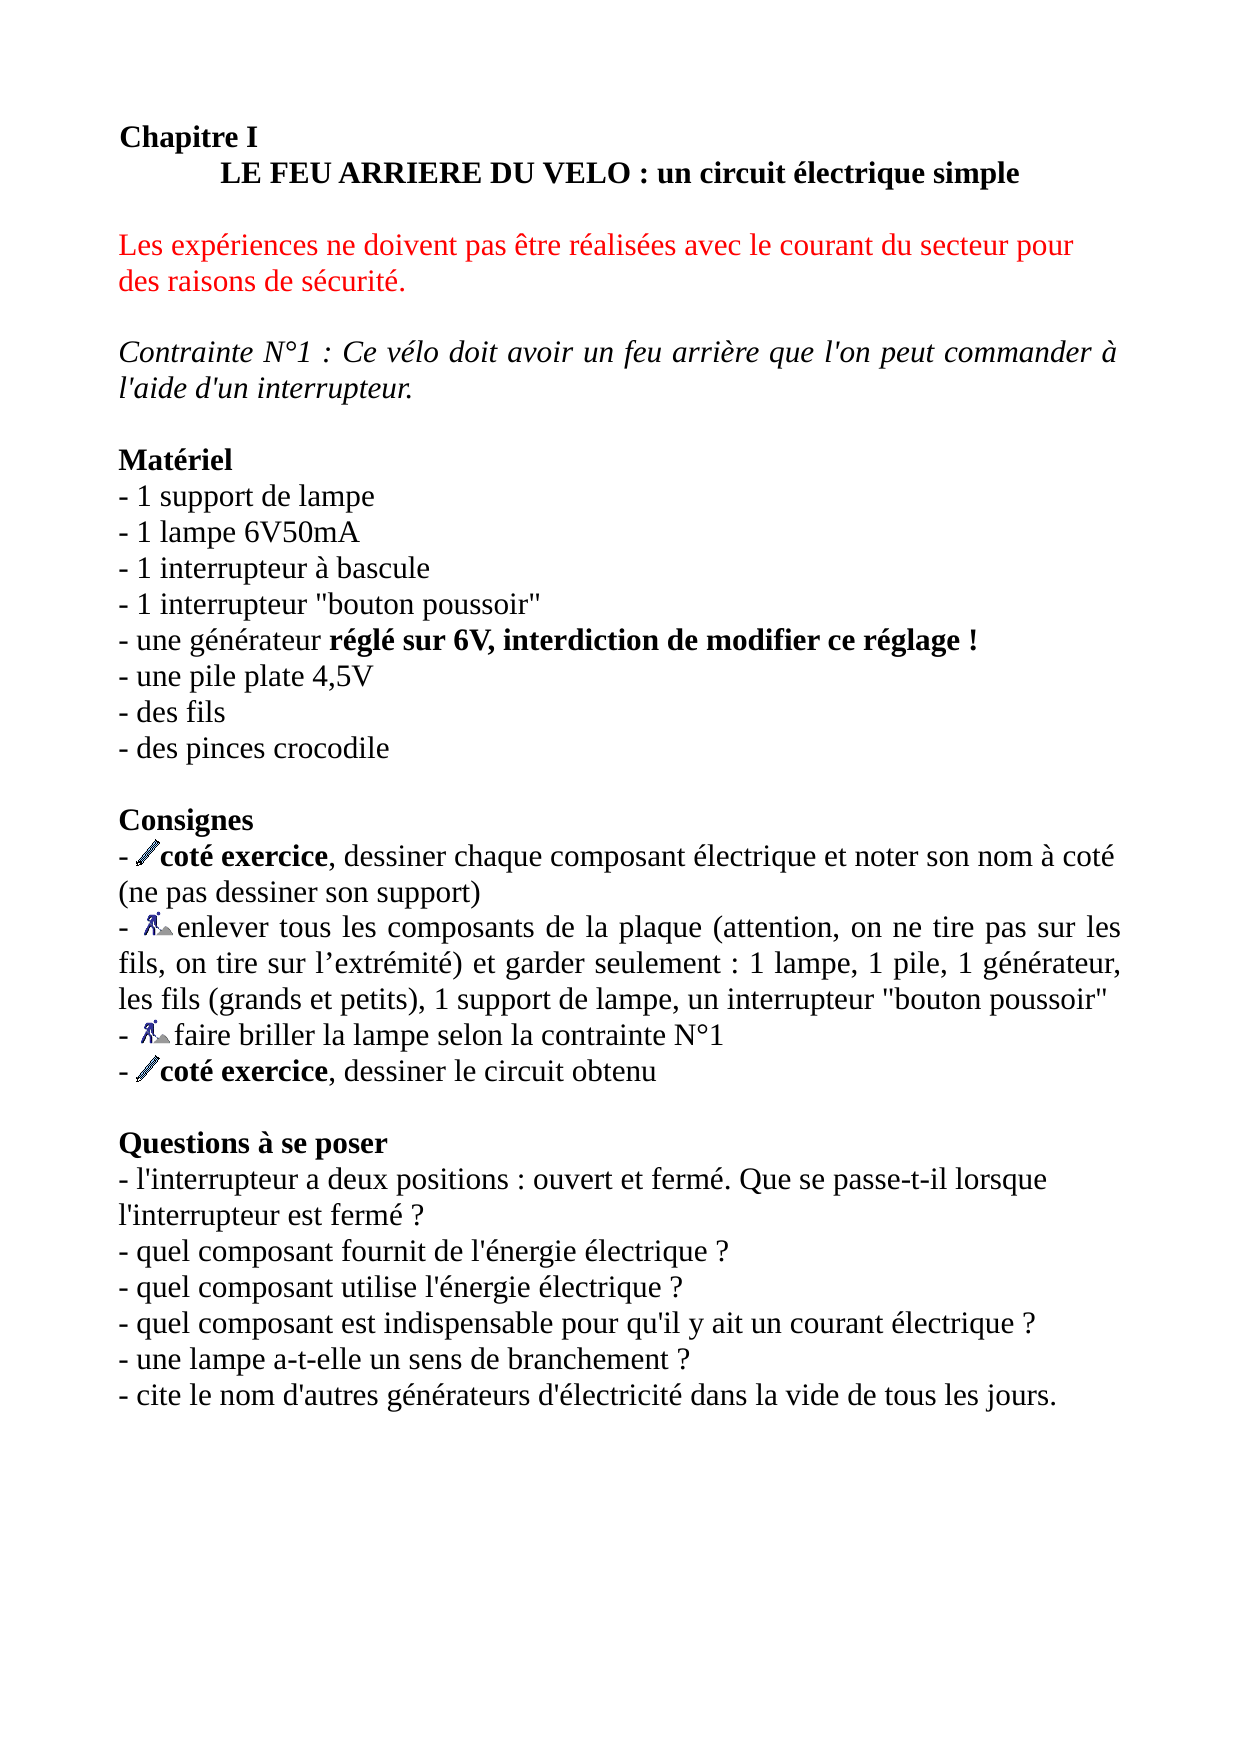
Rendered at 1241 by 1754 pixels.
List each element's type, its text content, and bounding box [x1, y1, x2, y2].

text - cite le nom d'autres générateurs d'électricité dans la vide de tous les jours. [118, 1376, 1122, 1412]
text Les expériences ne doivent pas être réalisées avec le courant du secteur pour des raisons de sécurité. [118, 226, 1122, 298]
text Questions à se poser [118, 1124, 1122, 1160]
text Chapitre I [119, 118, 755, 154]
text - 1 support de lampe [118, 477, 1122, 513]
text - quel composant est indispensable pour qu'il y ait un courant électrique ? [118, 1304, 1122, 1340]
text - une lampe a-t-elle un sens de branchement ? [118, 1340, 1122, 1376]
text - 1 lampe 6V50mA [118, 513, 1122, 549]
text Matériel [118, 442, 1122, 477]
text - 1 interrupteur "bouton poussoir" [118, 585, 1122, 621]
text - 1 interrupteur à bascule [118, 549, 1122, 585]
text - quel composant fournit de l'énergie électrique ? [118, 1232, 1122, 1268]
text - coté exercice, dessiner le circuit obtenu [118, 1052, 1122, 1088]
text - des pinces crocodile [118, 729, 1122, 765]
text - faire briller la lampe selon la contrainte N°1 [118, 1017, 1122, 1052]
text - l'interrupteur a deux positions : ouvert et fermé. Que se passe-t-il lorsque l'interrupteur est fermé ? [118, 1160, 1122, 1232]
text - une pile plate 4,5V [118, 657, 1122, 693]
text Consignes [118, 801, 1122, 837]
text LE FEU ARRIERE DU VELO : un circuit électrique simple [118, 154, 1122, 190]
text - des fils [118, 693, 1122, 729]
picture [136, 1017, 174, 1046]
text Contrainte N°1 : Ce vélo doit avoir un feu arrière que l'on peut commander à l'aide d'un interrupteur. [118, 334, 1122, 406]
text - une générateur réglé sur 6V, interdiction de modifier ce réglage ! [118, 621, 1122, 657]
picture [139, 909, 177, 938]
text - enlever tous les composants de la plaque (attention, on ne tire pas sur les fils, on tire sur l’extrémité) et garder seulement : 1 lampe, 1 pile, 1 générateur, les fils (grands et petits), 1 support de lampe, un interrupteur "bouton poussoir" [118, 909, 1122, 1017]
text - coté exercice, dessiner chaque composant électrique et noter son nom à coté (ne pas dessiner son support) [118, 837, 1122, 909]
text - quel composant utilise l'énergie électrique ? [118, 1268, 1122, 1304]
